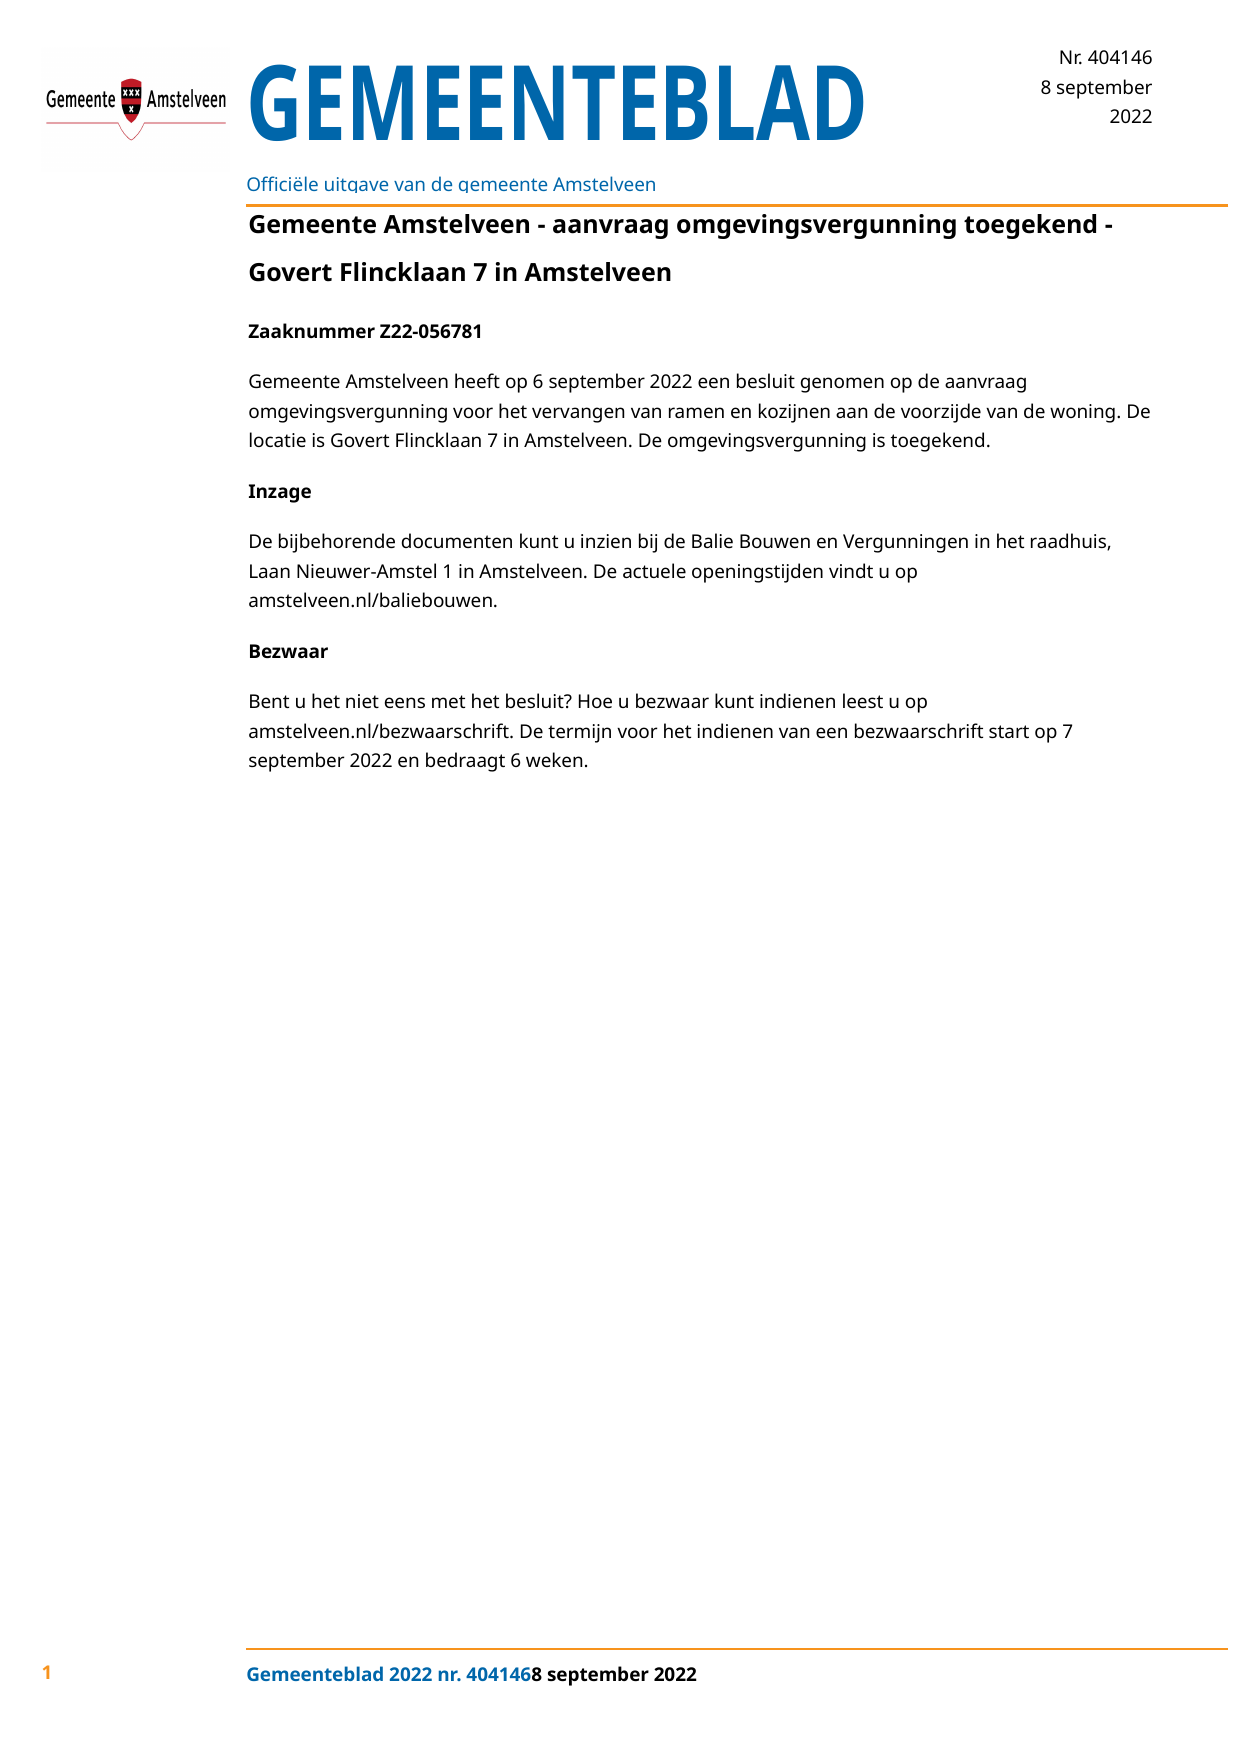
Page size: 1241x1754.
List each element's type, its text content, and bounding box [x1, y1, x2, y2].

text Bezwaar [248, 638, 1152, 664]
text Inzage [248, 478, 1152, 504]
text De bijbehorende documenten kunt u inzien bij de Balie Bouwen en Vergunningen in het raadhuis, Laan Nieuwer-Amstel 1 in Amstelveen. De actuele openingstijden vindt u op amstelveen.nl/baliebouwen. [248, 528, 1152, 613]
text Gemeente Amstelveen heeft op 6 september 2022 een besluit genomen op de aanvraag omgevingsvergunning voor het vervangen van ramen en kozijnen aan de voorzijde van de woning. De locatie is Govert Flincklaan 7 in Amstelveen. De omgevingsvergunning is toegekend. [248, 368, 1152, 453]
text Bent u het niet eens met het besluit? Hoe u bezwaar kunt indienen leest u op amstelveen.nl/bezwaarschrift. De termijn voor het indienen van een bezwaarschrift start op 7 september 2022 en bedraagt 6 weken. [248, 688, 1152, 773]
picture [41, 47, 231, 172]
text Gemeente Amstelveen - aanvraag omgevingsvergunning toegekend - Govert Flincklaan 7 in Amstelveen [248, 207, 1152, 288]
text Zaaknummer Z22-056781 [248, 318, 1152, 344]
